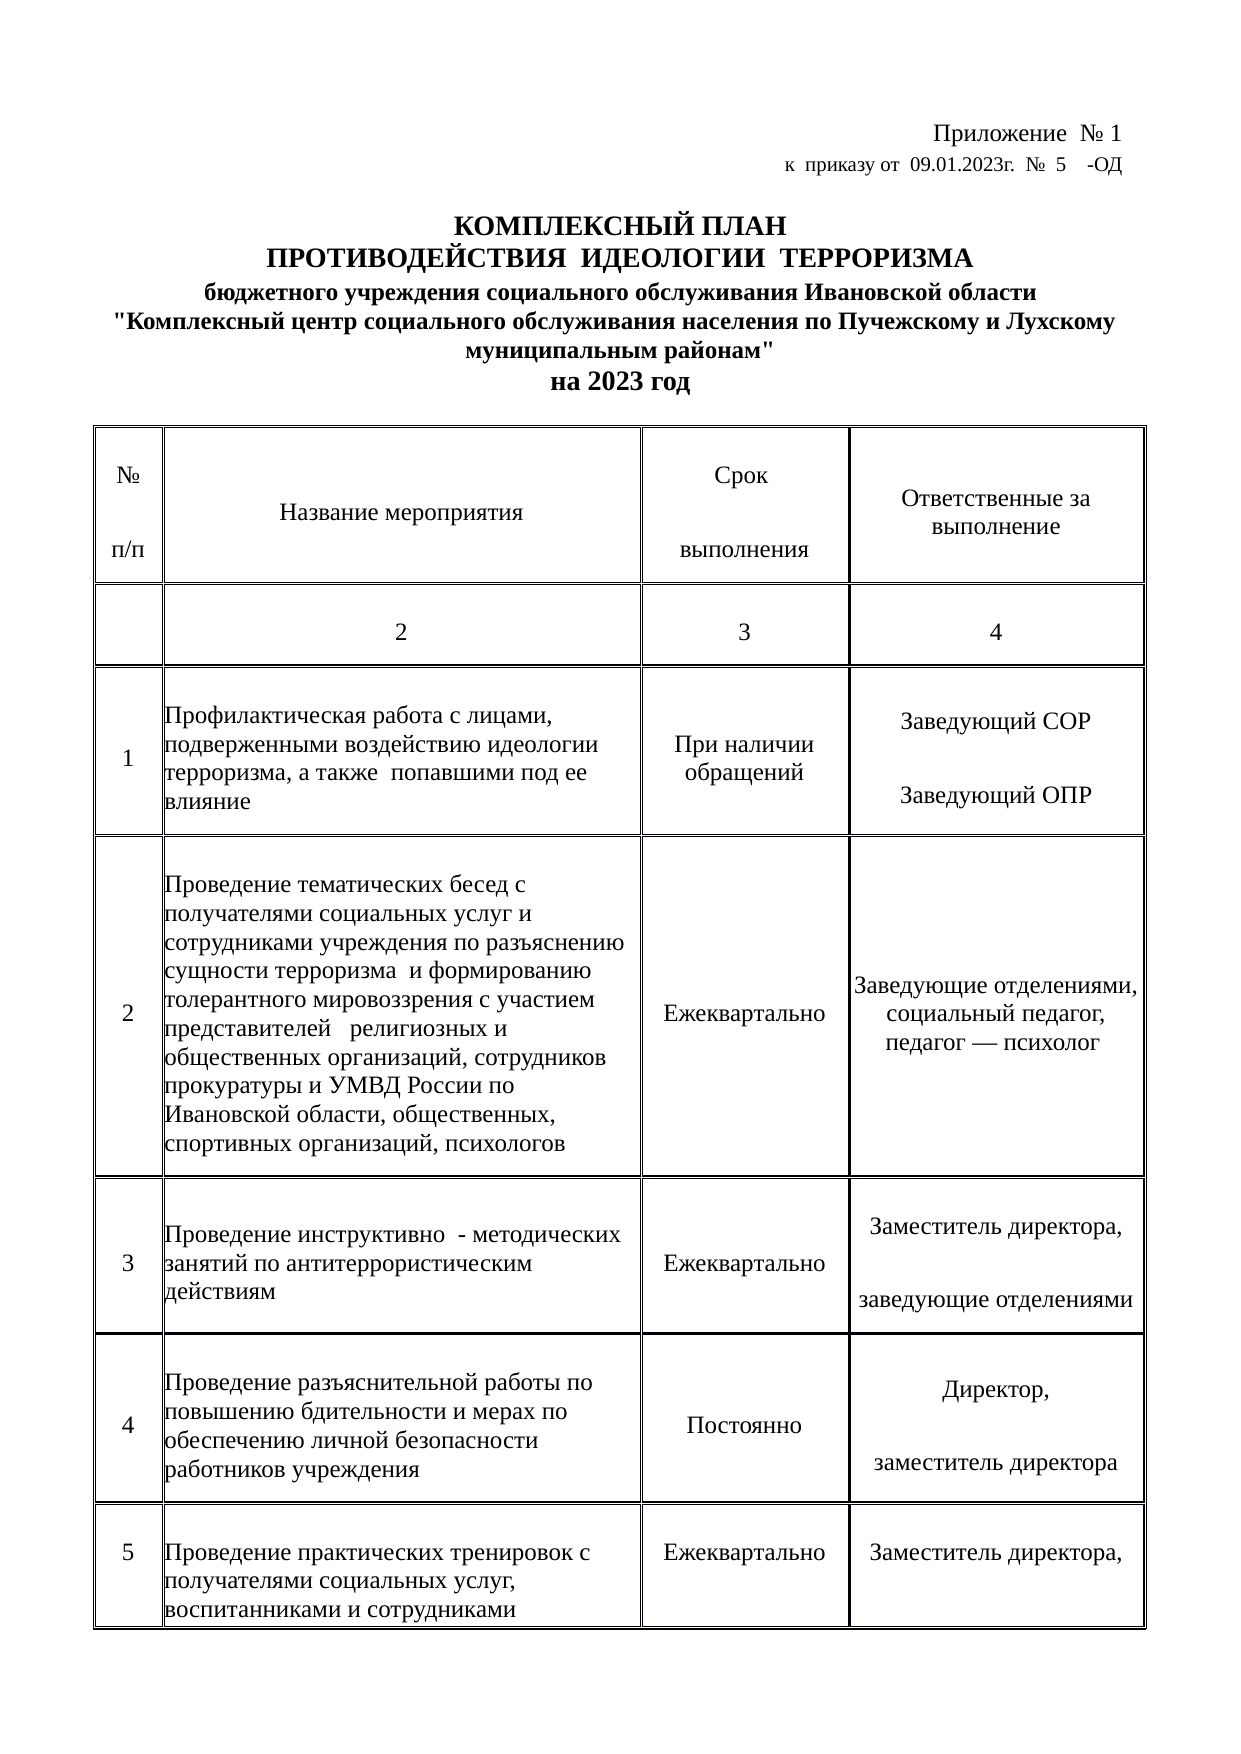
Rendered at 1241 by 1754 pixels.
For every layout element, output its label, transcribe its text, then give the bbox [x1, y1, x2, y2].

text КОМПЛЕКСНЫЙ ПЛАН ПРОТИВОДЕЙСТВИЯ ИДЕОЛОГИИ ТЕРРОРИЗМА [118, 209, 1122, 274]
table_header Срок выполнения [643, 428, 848, 581]
list к приказу от 09.01.2023г. № 5 -ОД [193, 147, 1122, 176]
text бюджетного учреждения социального обслуживания Ивановской области [118, 274, 1122, 306]
table_cell 1 [96, 668, 162, 834]
table_cell 4 [96, 1335, 162, 1501]
table_header Название мероприятия [165, 428, 640, 581]
table_cell Ежеквартально [643, 837, 848, 1175]
table_cell 2 [165, 585, 640, 664]
text на 2023 год [118, 364, 1122, 425]
table_cell 2 [96, 837, 162, 1175]
table_cell [96, 585, 162, 664]
table_cell Заместитель директора, [851, 1505, 1143, 1626]
table_cell Проведение тематических бесед с получателями социальных услуг и сотрудниками учреждения по разъяснению сущности терроризма и формированию толерантного мировоззрения с участием представителей религиозных и общественных организаций, сотрудников прокуратуры и УМВД России по Ивановской области, общественных, спортивных организаций, психологов [165, 837, 640, 1175]
list Приложение № 1 [193, 118, 1122, 147]
table_cell Заведующие отделениями, социальный педагог, педагог — психолог [851, 837, 1143, 1175]
table_cell Постоянно [643, 1335, 848, 1501]
table_cell 4 [851, 585, 1143, 664]
table_cell Проведение практических тренировок с получателями социальных услуг, воспитанниками и сотрудниками [165, 1505, 640, 1626]
table_cell 5 [96, 1505, 162, 1626]
table_cell Ежеквартально [643, 1505, 848, 1626]
table_cell 3 [96, 1179, 162, 1332]
table_cell При наличии обращений [643, 668, 848, 834]
table_cell Заведующий СОР Заведующий ОПР [851, 668, 1143, 834]
table_header № п/п [96, 428, 162, 581]
table_cell Ежеквартально [643, 1179, 848, 1332]
table_cell Заместитель директора, заведующие отделениями [851, 1179, 1143, 1332]
table_cell Проведение разъяснительной работы по повышению бдительности и мерах по обеспечению личной безопасности работников учреждения [165, 1335, 640, 1501]
table_cell Профилактическая работа с лицами, подверженными воздействию идеологии терроризма, а также попавшими под ее влияние [165, 668, 640, 834]
text "Комплексный центр социального обслуживания населения по Пучежскому и Лухскому муниципальным районам" [105, 306, 1122, 364]
table_header Ответственные за выполнение [851, 428, 1143, 581]
table_cell 3 [643, 585, 848, 664]
table_cell Проведение инструктивно - методических занятий по антитеррористическим действиям [165, 1179, 640, 1332]
table_cell Директор, заместитель директора [851, 1335, 1143, 1501]
